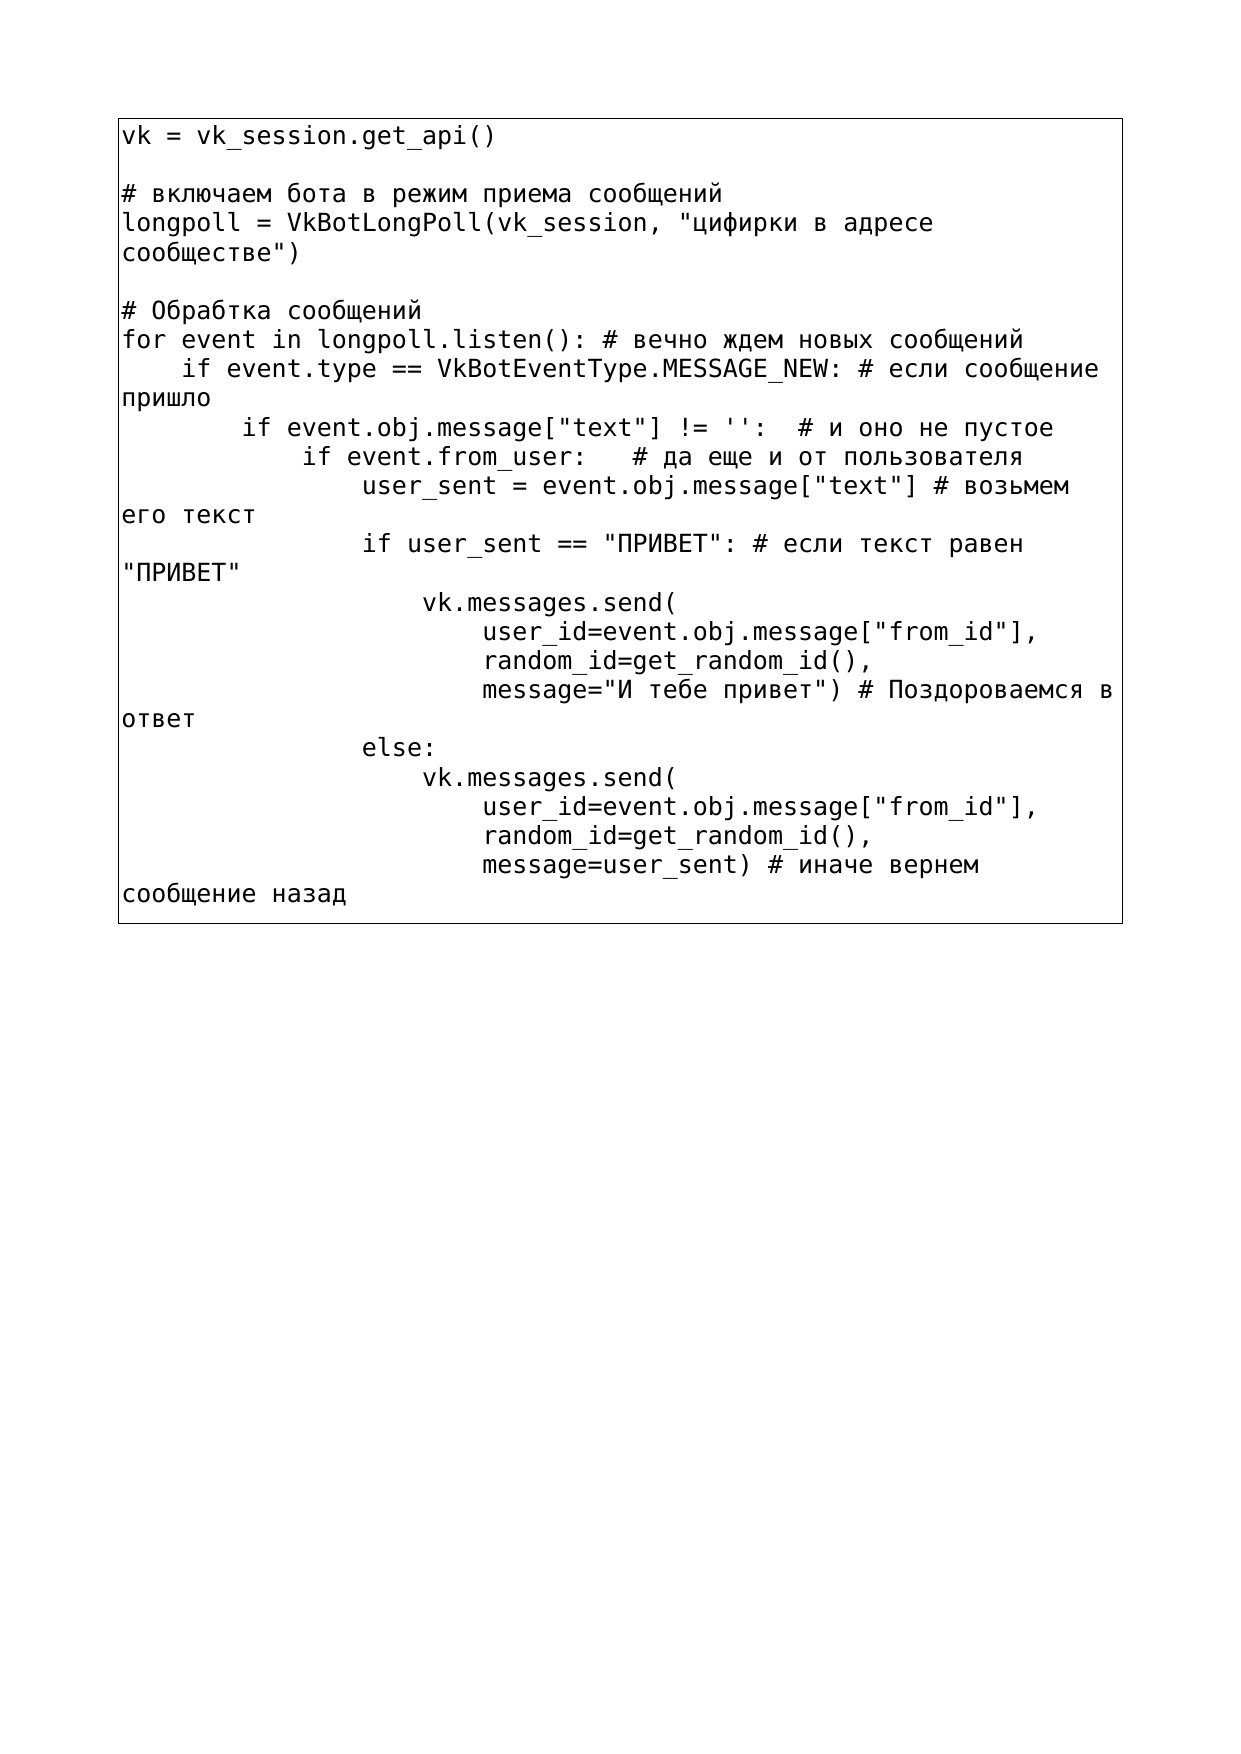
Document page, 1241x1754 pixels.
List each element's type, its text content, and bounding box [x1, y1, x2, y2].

table_header vk = vk_session.get_api() # включаем бота в режим приема сообщений longpoll = VkBotLongPoll(vk_session, "цифирки в адресе сообществе") # Обрабтка сообщений for event in longpoll.listen(): # вечно ждем новых сообщений if event.type == VkBotEventType.MESSAGE_NEW: # если сообщение пришло if event.obj.message["text"] != '': # и оно не пустое if event.from_user: # да еще и от пользователя user_sent = event.obj.message["text"] # возьмем его текст if user_sent == "ПРИВЕТ": # если текст равен "ПРИВЕТ" vk.messages.send( user_id=event.obj.message["from_id"], random_id=get_random_id(), message="И тебе привет") # Поздороваемся в ответ else: vk.messages.send( user_id=event.obj.message["from_id"], random_id=get_random_id(), message=user_sent) # иначе вернем сообщение назад [119, 119, 1122, 923]
